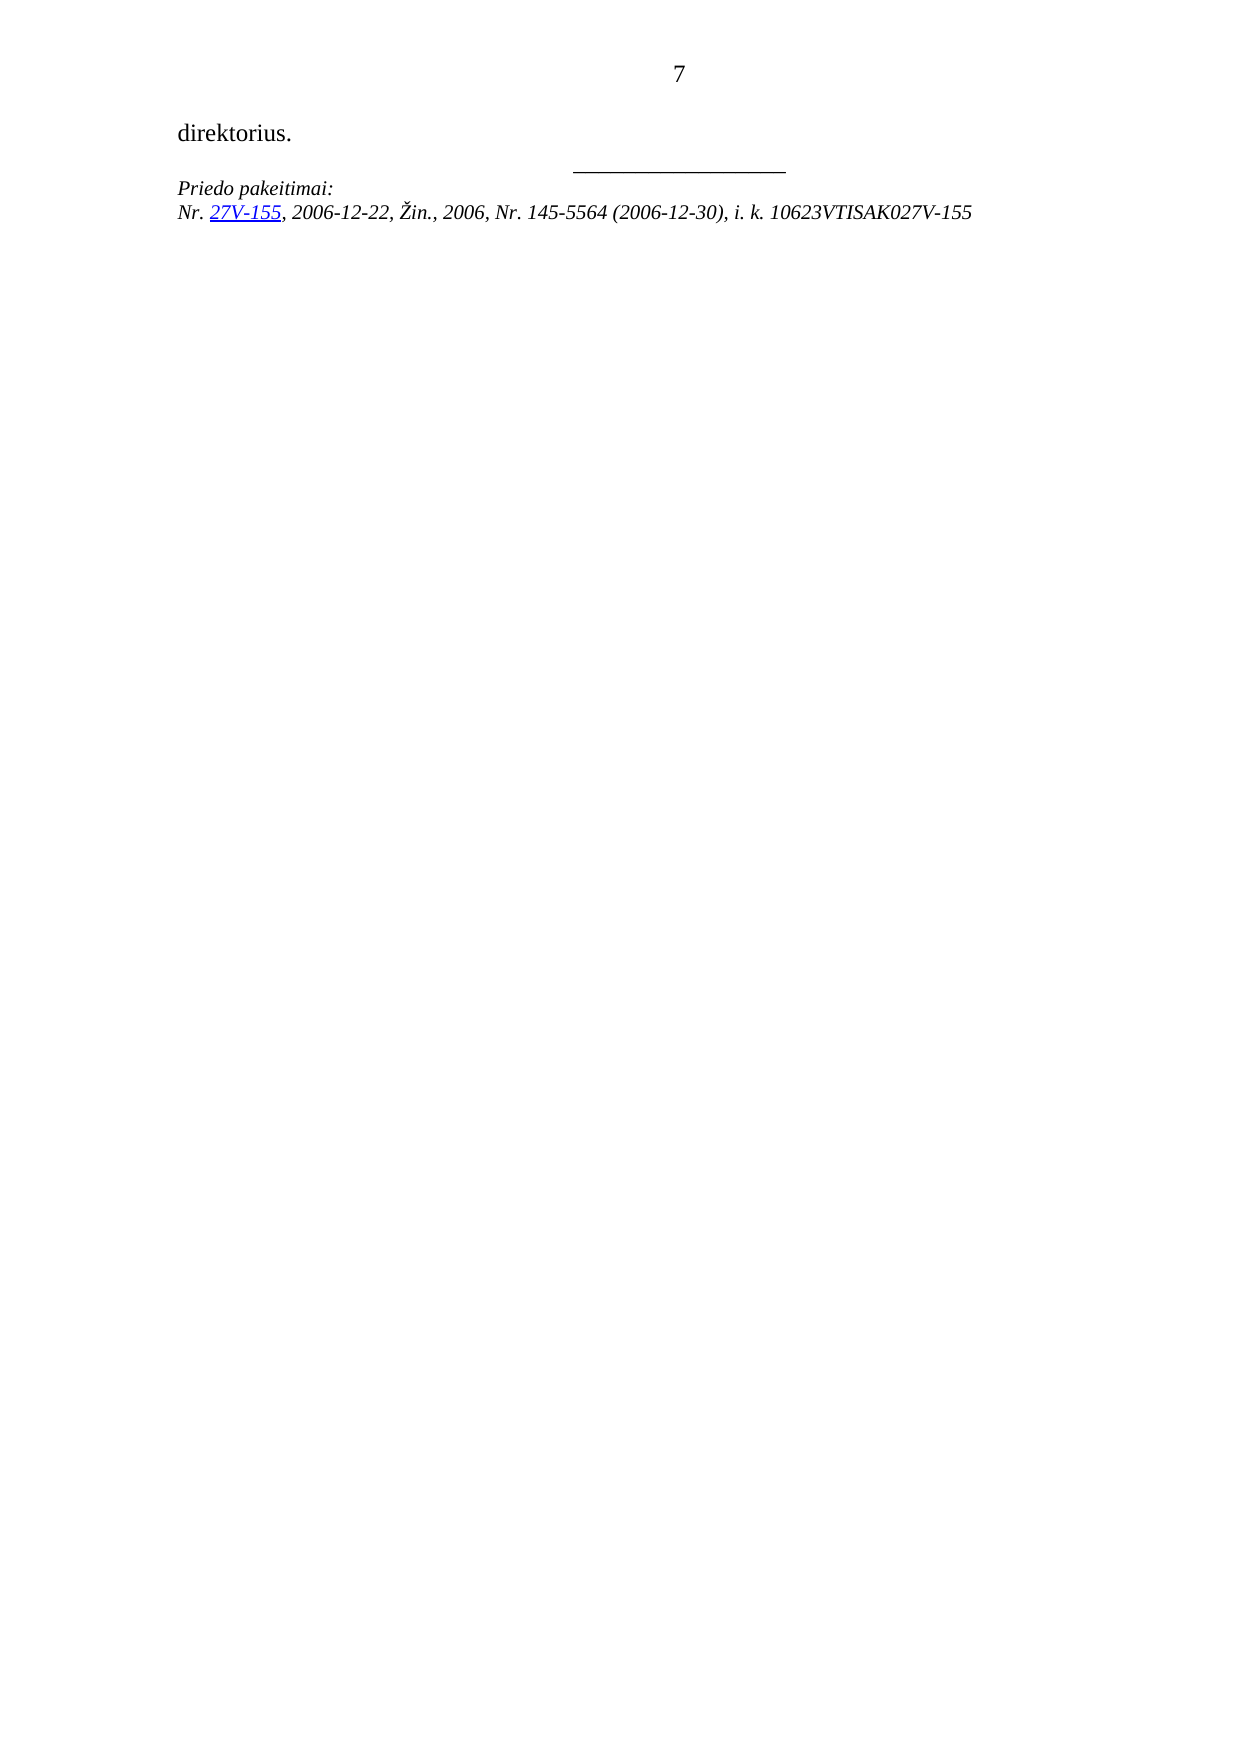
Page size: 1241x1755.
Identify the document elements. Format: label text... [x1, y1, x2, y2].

text direktorius. [177, 118, 1181, 147]
text Priedo pakeitimai: [177, 176, 1181, 200]
text _________________ [177, 147, 1181, 176]
text Nr. 27V-155, 2006-12-22, Žin., 2006, Nr. 145-5564 (2006-12-30), i. k. 10623VTISAK027V-155 [177, 200, 1181, 224]
